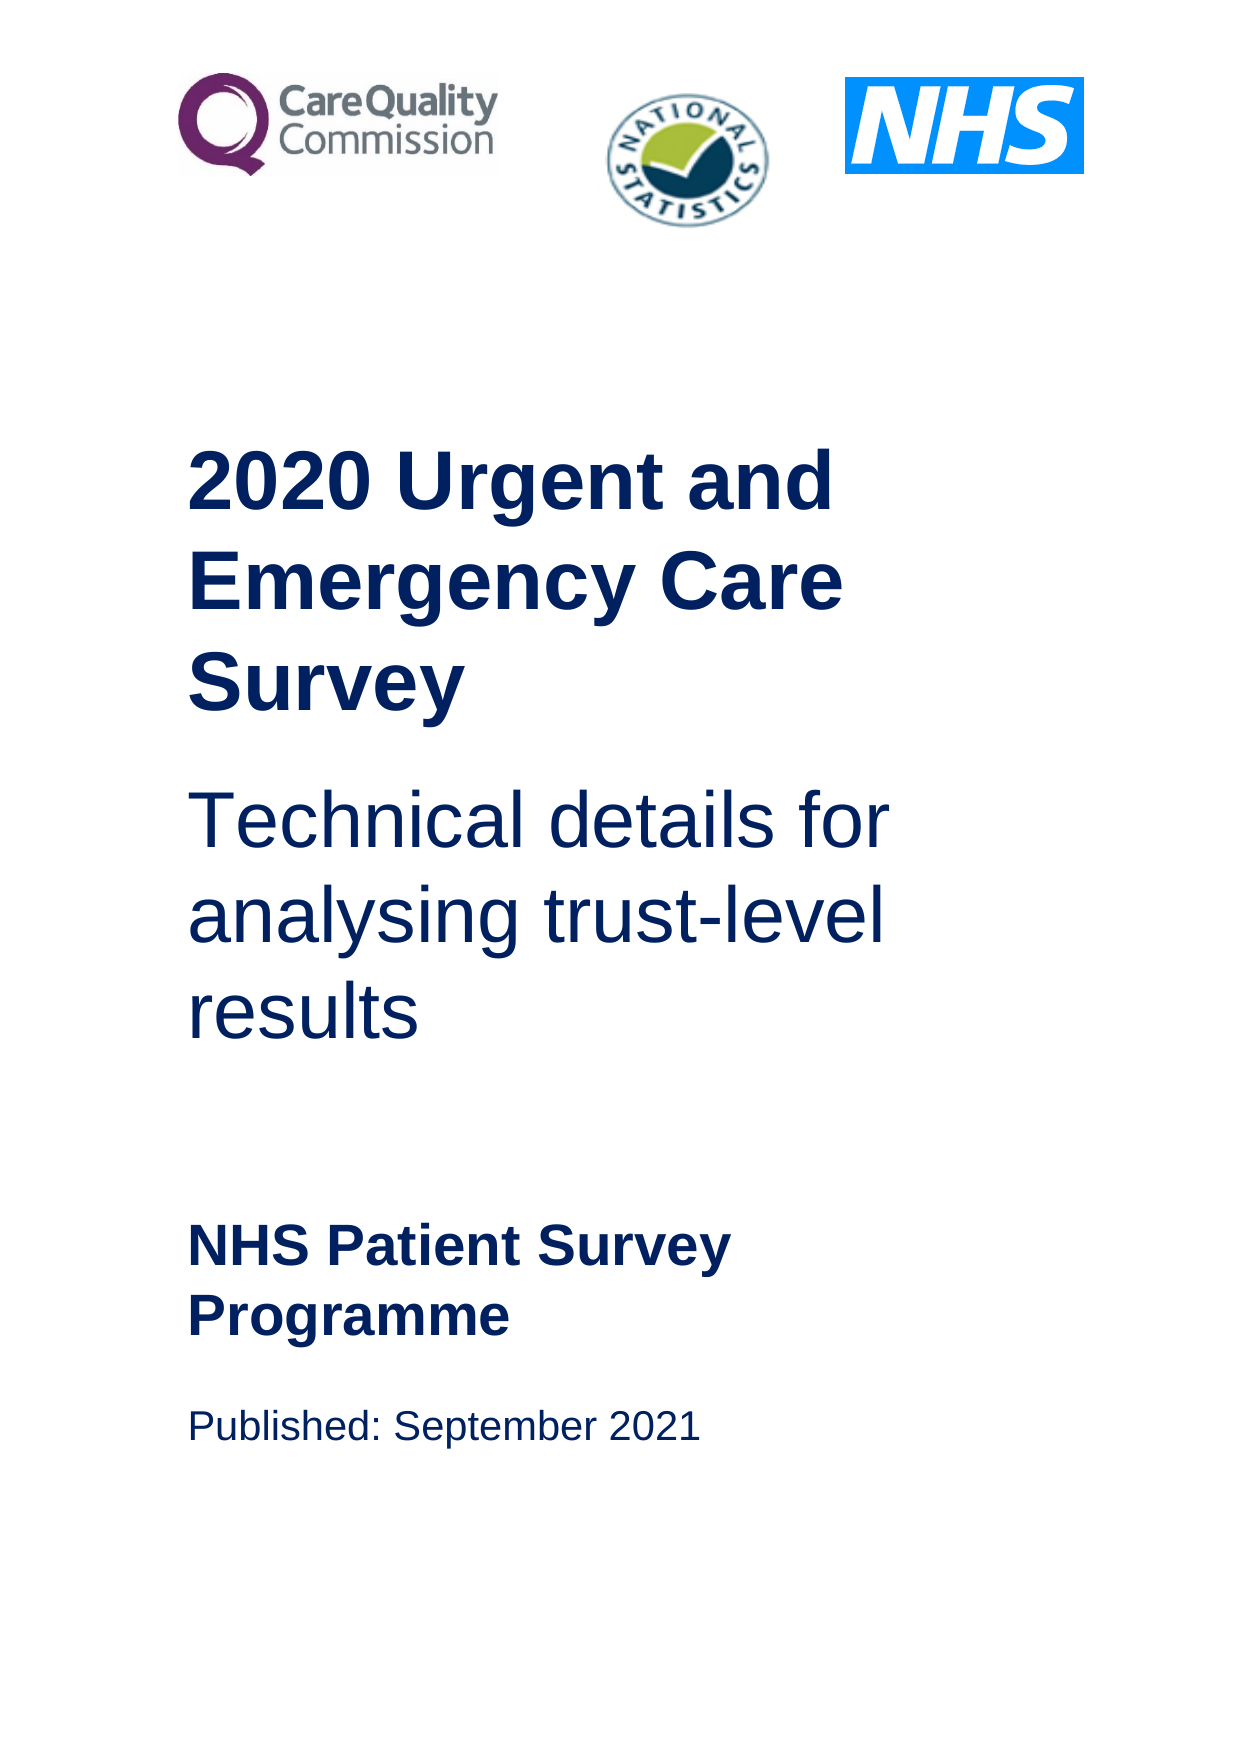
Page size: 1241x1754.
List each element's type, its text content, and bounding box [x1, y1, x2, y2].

text Technical details for analysing trust-level results [187, 773, 1053, 1055]
text Published: September 2021 [187, 1402, 1053, 1450]
text NHS Patient Survey Programme [187, 1211, 1053, 1348]
text 2020 Urgent and Emergency Care Survey [187, 431, 1053, 728]
